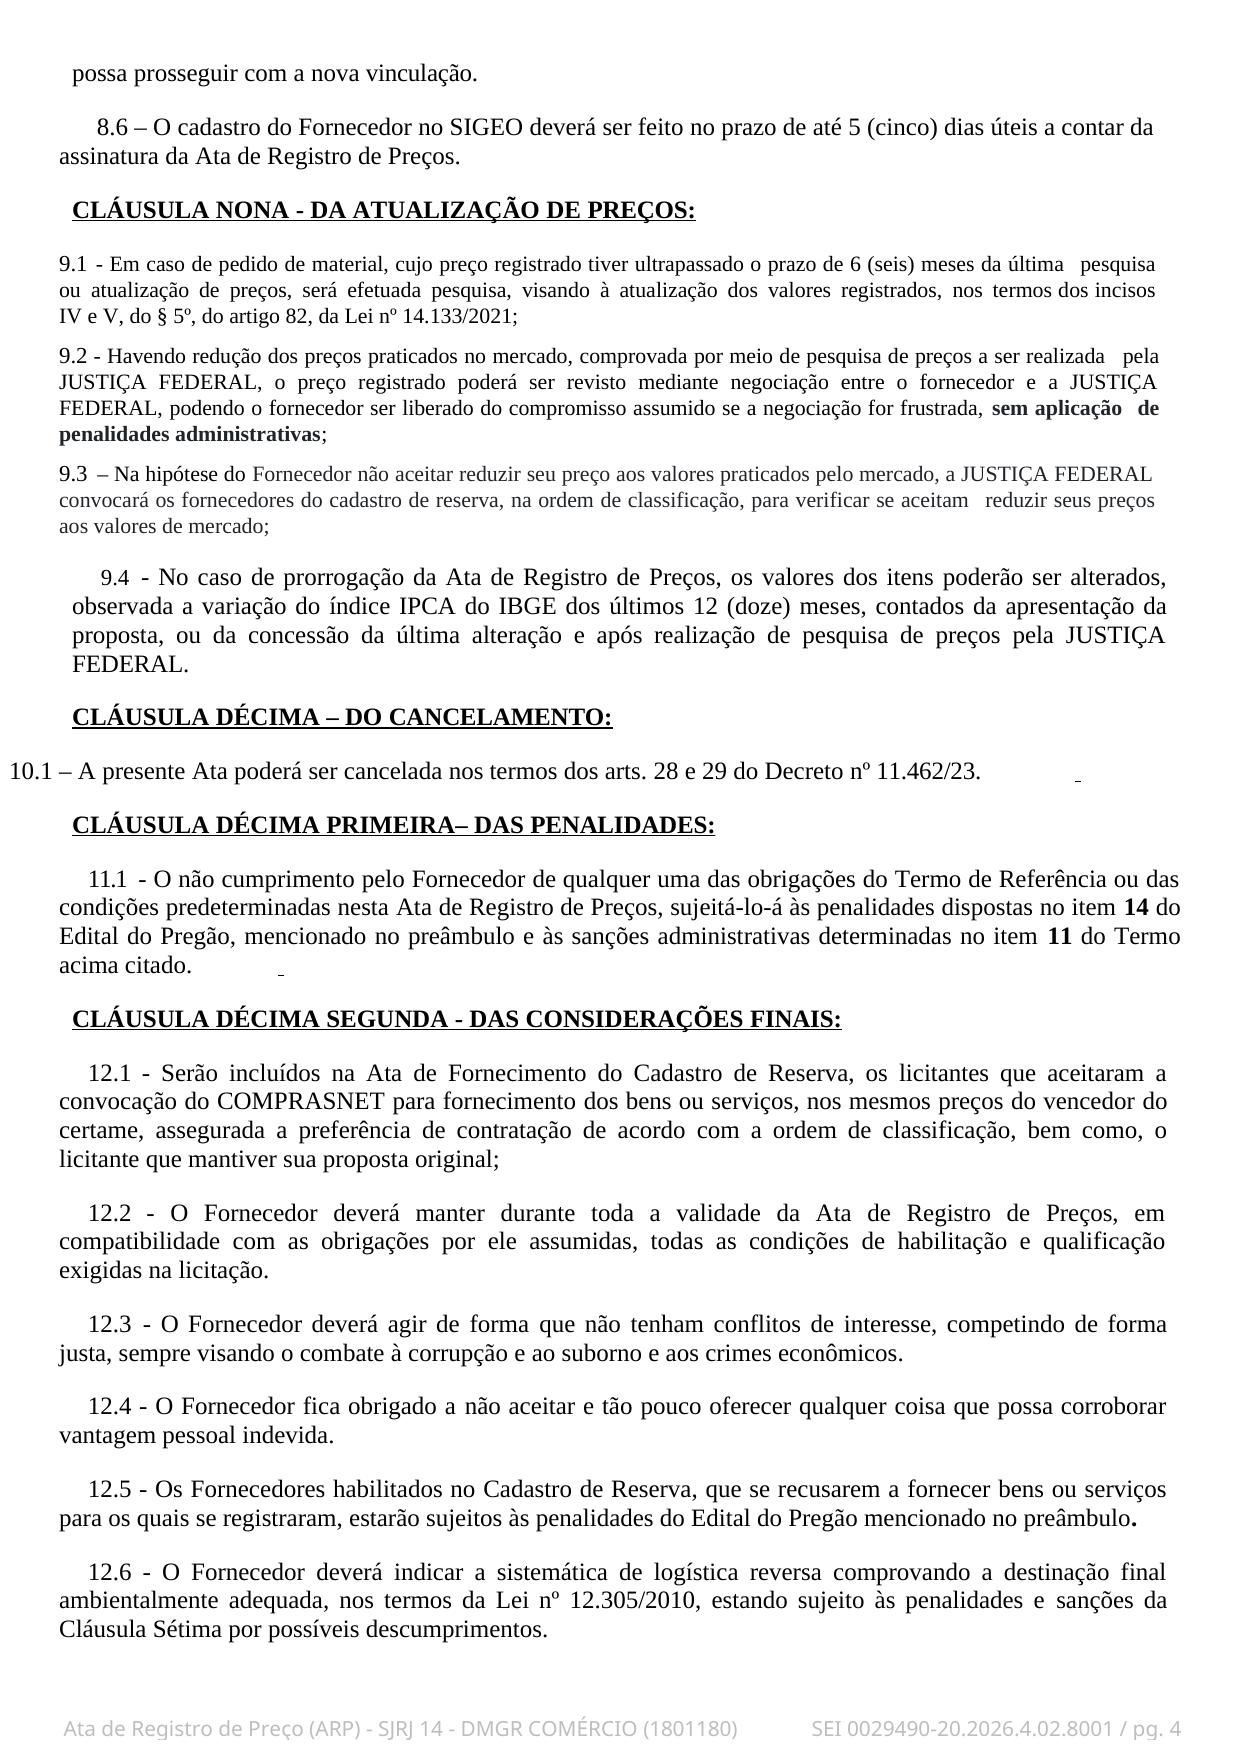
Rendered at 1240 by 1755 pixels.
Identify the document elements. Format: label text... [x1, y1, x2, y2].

list - Havendo redução dos preços praticados no mercado, comprovada por meio de pesquisa de preços a ser realizada pela JUSTIÇA FEDERAL, o preço registrado poderá ser revisto mediante negociação entre o fornecedor e a JUSTIÇA FEDERAL, podendo o fornecedor ser liberado do compromisso assumido se a negociação for frustrada, sem aplicação de penalidades administrativas; [59, 342, 1159, 446]
text possa prosseguir com a nova vinculação. [72, 58, 1181, 87]
list - No caso de prorrogação da Ata de Registro de Preços, os valores dos itens poderão ser alterados, observada a variação do índice IPCA do IBGE dos últimos 12 (doze) meses, contados da apresentação da proposta, ou da concessão da última alteração e após realização de pesquisa de preços pela JUSTIÇA FEDERAL. [72, 562, 1168, 677]
list - O Fornecedor deverá agir de forma que não tenham conflitos de interesse, competindo de forma justa, sempre visando o combate à corrupção e ao suborno e aos crimes econômicos. [59, 1309, 1168, 1366]
list - O Fornecedor deverá manter durante toda a validade da Ata de Registro de Preços, em compatibilidade com as obrigações por ele assumidas, todas as condições de habilitação e qualificação exigidas na licitação. [59, 1198, 1167, 1284]
subtitle CLÁUSULA DÉCIMA SEGUNDA - DAS CONSIDERAÇÕES FINAIS: [72, 1004, 1181, 1033]
subtitle CLÁUSULA NONA - DA ATUALIZAÇÃO DE PREÇOS: [72, 195, 1181, 223]
list - Em caso de pedido de material, cujo preço registrado tiver ultrapassado o prazo de 6 (seis) meses da última pesquisa ou atualização de preços, será efetuada pesquisa, visando à atualização dos valores registrados, nos termos dos incisos IV e V, do § 5º, do artigo 82, da Lei nº 14.133/2021; [59, 250, 1156, 328]
list – Na hipótese do Fornecedor não aceitar reduzir seu preço aos valores praticados pelo mercado, a JUSTIÇA FEDERAL convocará os fornecedores do cadastro de reserva, na ordem de classificação, para verificar se aceitam reduzir seus preços aos valores de mercado; [59, 460, 1155, 538]
list - O não cumprimento pelo Fornecedor de qualquer uma das obrigações do Termo de Referência ou das condições predeterminadas nesta Ata de Registro de Preços, sujeitá-lo-á às penalidades dispostas no item 14 do Edital do Pregão, mencionado no preâmbulo e às sanções administrativas determinadas no item 11 do Termo acima citado. [59, 864, 1181, 979]
subtitle CLÁUSULA DÉCIMA PRIMEIRA– DAS PENALIDADES: [72, 810, 1181, 839]
list - O Fornecedor deverá indicar a sistemática de logística reversa comprovando a destinação final ambientalmente adequada, nos termos da Lei nº 12.305/2010, estando sujeito às penalidades e sanções da Cláusula Sétima por possíveis descumprimentos. [59, 1557, 1167, 1643]
list - Serão incluídos na Ata de Fornecimento do Cadastro de Reserva, os licitantes que aceitaram a convocação do COMPRASNET para fornecimento dos bens ou serviços, nos mesmos preços do vencedor do certame, assegurada a preferência de contratação de acordo com a ordem de classificação, bem como, o licitante que mantiver sua proposta original; [59, 1058, 1168, 1173]
list – O cadastro do Fornecedor no SIGEO deverá ser feito no prazo de até 5 (cinco) dias úteis a contar da assinatura da Ata de Registro de Preços. [59, 112, 1181, 170]
list - O Fornecedor fica obrigado a não aceitar e tão pouco oferecer qualquer coisa que possa corroborar vantagem pessoal indevida. [59, 1391, 1168, 1449]
list - Os Fornecedores habilitados no Cadastro de Reserva, que se recusarem a fornecer bens ou serviços para os quais se registraram, estarão sujeitos às penalidades do Edital do Pregão mencionado no preâmbulo. [59, 1474, 1168, 1531]
subtitle CLÁUSULA DÉCIMA – DO CANCELAMENTO: [72, 702, 1181, 731]
list – A presente Ata poderá ser cancelada nos termos dos arts. 28 e 29 do Decreto nº 11.462/23. [9, 756, 1181, 785]
